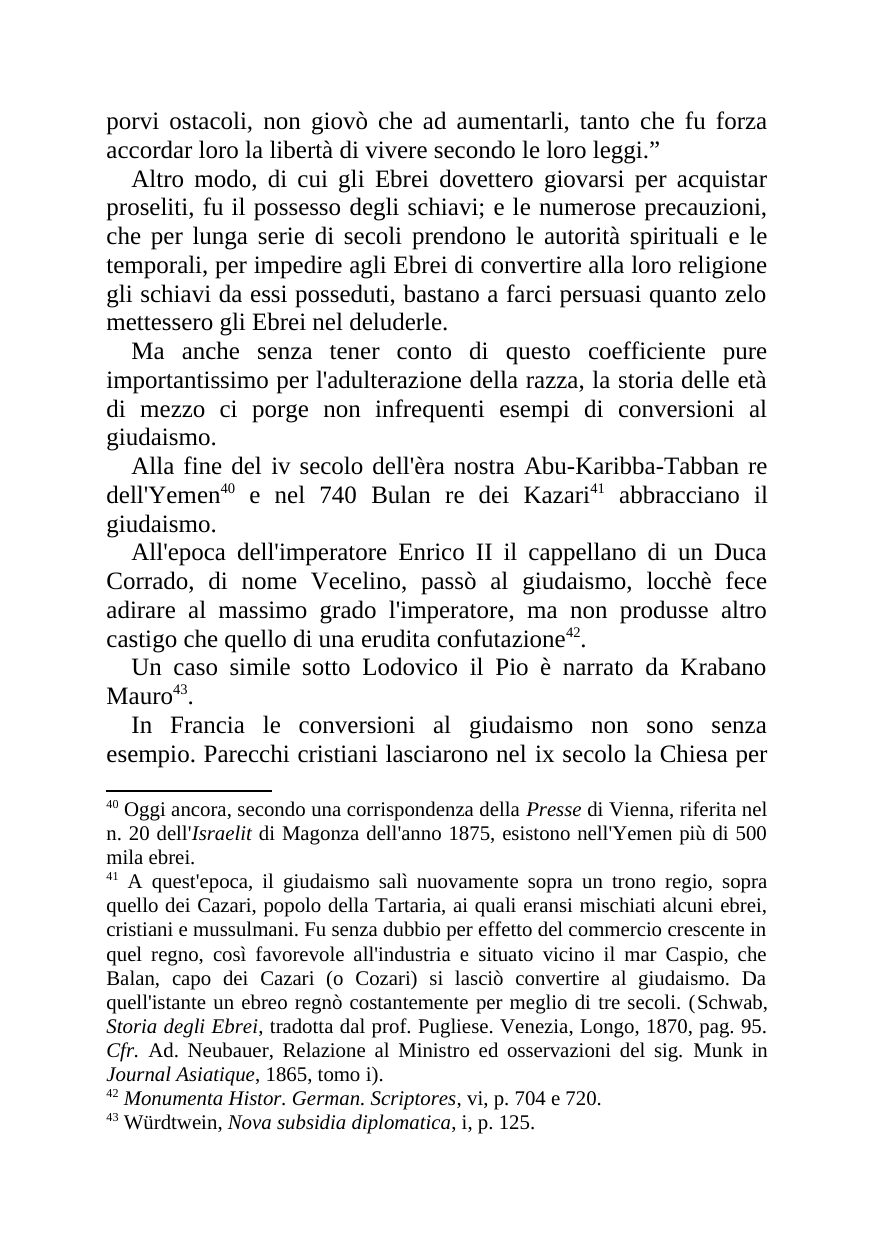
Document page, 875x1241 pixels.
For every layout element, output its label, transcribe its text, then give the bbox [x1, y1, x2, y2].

text Alla fine del iv secolo dell'èra nostra Abu-Karibba-Tabban re dell'Yemen e nel 740 Bulan re dei Kazari abbracciano il giudaismo. [106, 451, 768, 537]
text In Francia le conversioni al giudaismo non sono senza esempio. Parecchi cristiani lasciarono nel ix secolo la Chiesa per [106, 710, 768, 767]
text Altro modo, di cui gli Ebrei dovettero giovarsi per acquistar proseliti, fu il possesso degli schiavi; e le numerose precauzioni, che per lunga serie di secoli prendono le autorità spirituali e le temporali, per impedire agli Ebrei di convertire alla loro religione gli schiavi da essi posseduti, bastano a farci persuasi quanto zelo mettessero gli Ebrei nel deluderle. [106, 164, 768, 336]
text Un caso simile sotto Lodovico il Pio è narrato da Krabano Mauro. [106, 652, 768, 710]
text Monumenta Histor. German. Scriptores, vi, p. 704 e 720. [106, 1086, 768, 1110]
text A quest'epoca, il giudaismo salì nuovamente sopra un trono regio, sopra quello dei Cazari, popolo della Tartaria, ai quali eransi mischiati alcuni ebrei, cristiani e mussulmani. Fu senza dubbio per effetto del commercio crescente in quel regno, così favorevole all'industria e situato vicino il mar Caspio, che Balan, capo dei Cazari (o Cozari) si lasciò convertire al giudaismo. Da quell'istante un ebreo regnò costantemente per meglio di tre secoli. (Schwab, Storia degli Ebrei, tradotta dal prof. Pugliese. Venezia, Longo, 1870, pag. 95. Cfr. Ad. Neubauer, Relazione al Ministro ed osservazioni del sig. Munk in Journal Asiatique, 1865, tomo i). [106, 869, 768, 1086]
text porvi ostacoli, non giovò che ad aumentarli, tanto che fu forza accordar loro la libertà di vivere secondo le loro leggi.” [106, 106, 768, 164]
text Oggi ancora, secondo una corrispondenza della Presse di Vienna, riferita nel n. 20 dell'Israelit di Magonza dell'anno 1875, esistono nell'Yemen più di 500 mila ebrei. [106, 797, 768, 869]
text All'epoca dell'imperatore Enrico II il cappellano di un Duca Corrado, di nome Vecelino, passò al giudaismo, locchè fece adirare al massimo grado l'imperatore, ma non produsse altro castigo che quello di una erudita confutazione. [106, 537, 768, 652]
text Ma anche senza tener conto di questo coefficiente pure importantissimo per l'adulterazione della razza, la storia delle età di mezzo ci porge non infrequenti esempi di conversioni al giudaismo. [106, 336, 768, 451]
text Würdtwein, Nova subsidia diplomatica, i, p. 125. [106, 1110, 768, 1134]
